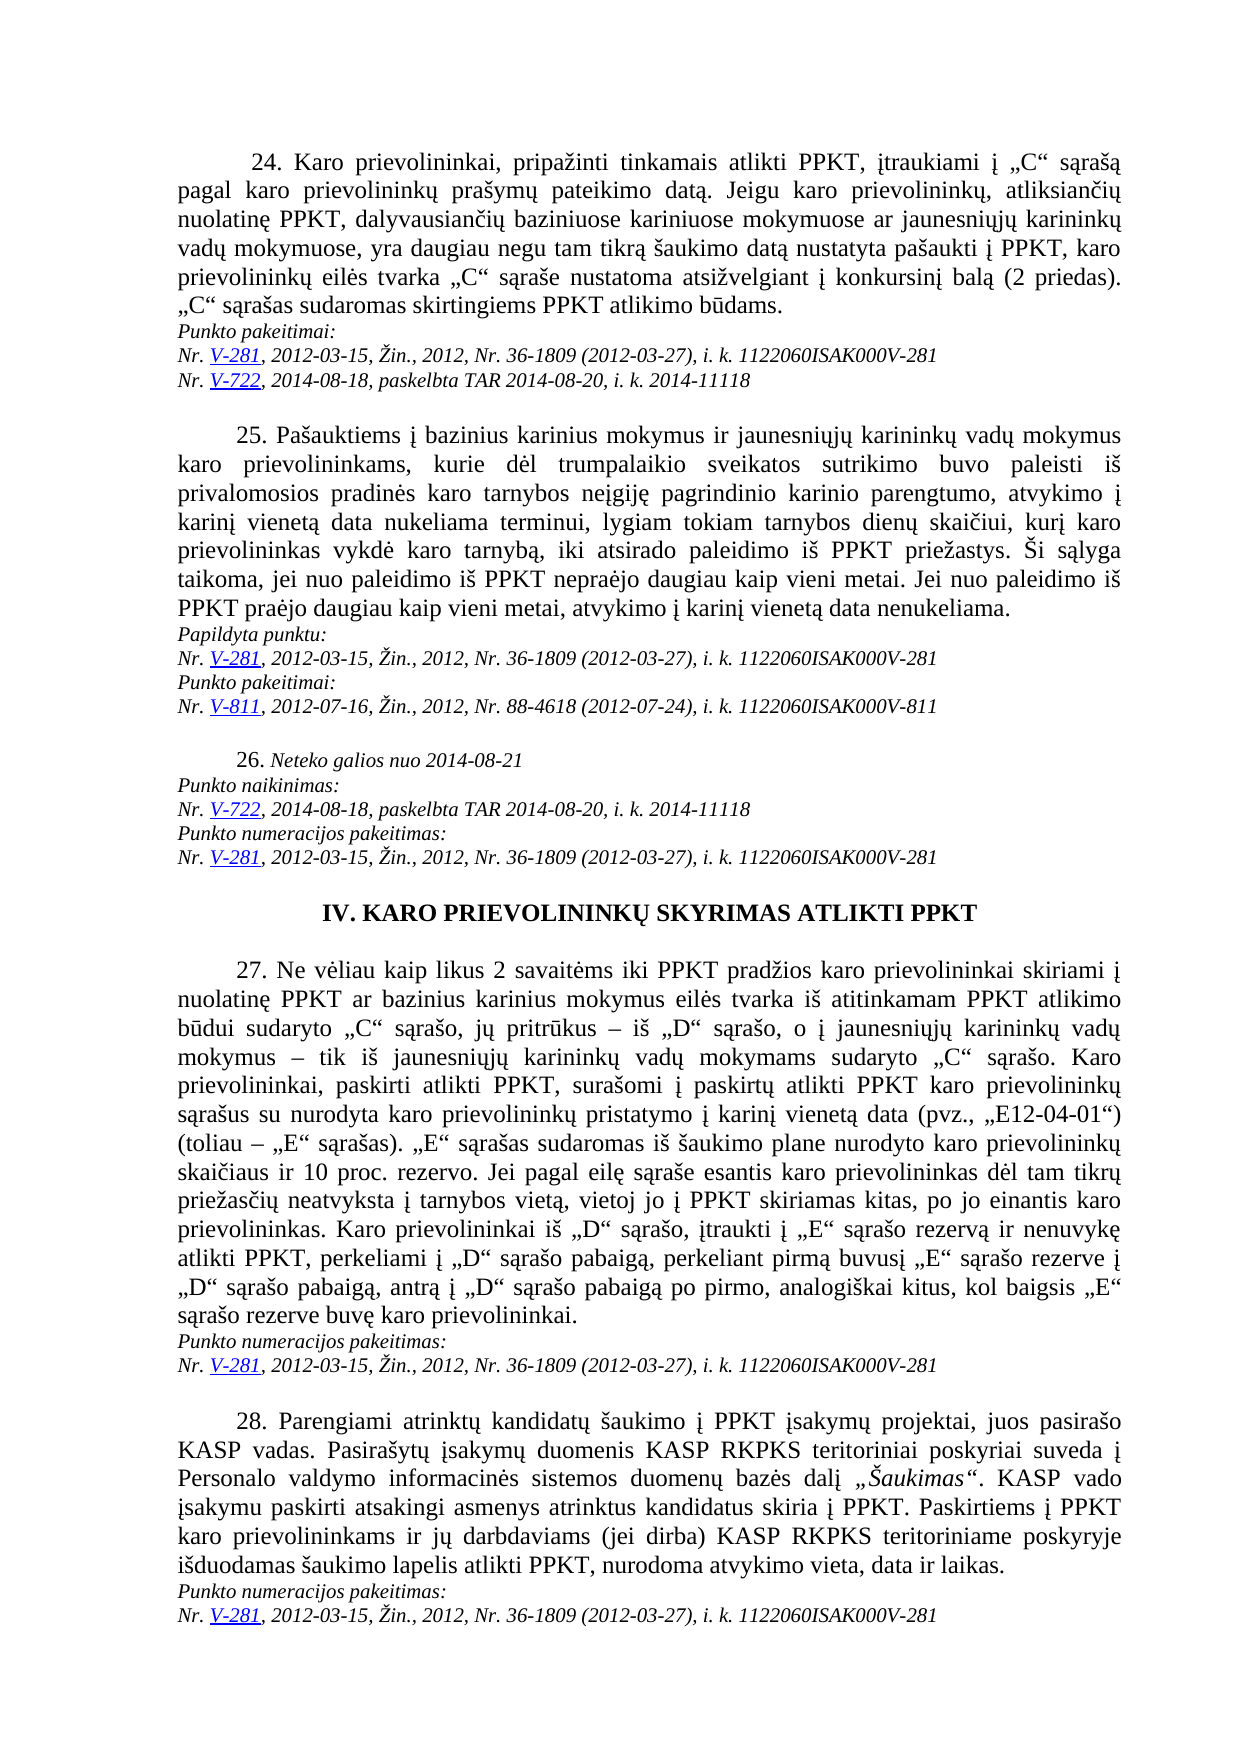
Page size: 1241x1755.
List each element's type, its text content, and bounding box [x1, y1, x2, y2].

text 25. Pašauktiems į bazinius karinius mokymus ir jaunesniųjų karininkų vadų mokymus karo prievolininkams, kurie dėl trumpalaikio sveikatos sutrikimo buvo paleisti iš privalomosios pradinės karo tarnybos neįgiję pagrindinio karinio parengtumo, atvykimo į karinį vienetą data nukeliama terminui, lygiam tokiam tarnybos dienų skaičiui, kurį karo prievolininkas vykdė karo tarnybą, iki atsirado paleidimo iš PPKT priežastys. Ši sąlyga taikoma, jei nuo paleidimo iš PPKT nepraėjo daugiau kaip vieni metai. Jei nuo paleidimo iš PPKT praėjo daugiau kaip vieni metai, atvykimo į karinį vienetą data nenukeliama. [177, 420, 1122, 622]
text Papildyta punktu: [177, 622, 1122, 646]
text Nr. V-281, 2012-03-15, Žin., 2012, Nr. 36-1809 (2012-03-27), i. k. 1122060ISAK000V-281 [177, 343, 1122, 367]
text Nr. V-281, 2012-03-15, Žin., 2012, Nr. 36-1809 (2012-03-27), i. k. 1122060ISAK000V-281 [177, 845, 1122, 869]
text Punkto numeracijos pakeitimas: [177, 821, 1122, 845]
text 28. Parengiami atrinktų kandidatų šaukimo į PPKT įsakymų projektai, juos pasirašo KASP vadas. Pasirašytų įsakymų duomenis KASP RKPKS teritoriniai poskyriai suveda į Personalo valdymo informacinės sistemos duomenų bazės dalį „Šaukimas“. KASP vado įsakymu paskirti atsakingi asmenys atrinktus kandidatus skiria į PPKT. Paskirtiems į PPKT karo prievolininkams ir jų darbdaviams (jei dirba) KASP RKPKS teritoriniame poskyryje išduodamas šaukimo lapelis atlikti PPKT, nurodoma atvykimo vieta, data ir laikas. [177, 1406, 1122, 1578]
text Punkto naikinimas: [177, 773, 1122, 797]
text 27. Ne vėliau kaip likus 2 savaitėms iki PPKT pradžios karo prievolininkai skiriami į nuolatinę PPKT ar bazinius karinius mokymus eilės tvarka iš atitinkamam PPKT atlikimo būdui sudaryto „C“ sąrašo, jų pritrūkus – iš „D“ sąrašo, o į jaunesniųjų karininkų vadų mokymus – tik iš jaunesniųjų karininkų vadų mokymams sudaryto „C“ sąrašo. Karo prievolininkai, paskirti atlikti PPKT, surašomi į paskirtų atlikti PPKT karo prievolininkų sąrašus su nurodyta karo prievolininkų pristatymo į karinį vienetą data (pvz., „E12-04-01“) (toliau – „E“ sąrašas). „E“ sąrašas sudaromas iš šaukimo plane nurodyto karo prievolininkų skaičiaus ir 10 proc. rezervo. Jei pagal eilę sąraše esantis karo prievolininkas dėl tam tikrų priežasčių neatvyksta į tarnybos vietą, vietoj jo į PPKT skiriamas kitas, po jo einantis karo prievolininkas. Karo prievolininkai iš „D“ sąrašo, įtraukti į „E“ sąrašo rezervą ir nenuvykę atlikti PPKT, perkeliami į „D“ sąrašo pabaigą, perkeliant pirmą buvusį „E“ sąrašo rezerve į „D“ sąrašo pabaigą, antrą į „D“ sąrašo pabaigą po pirmo, analogiškai kitus, kol baigsis „E“ sąrašo rezerve buvę karo prievolininkai. [177, 955, 1122, 1329]
text Nr. V-281, 2012-03-15, Žin., 2012, Nr. 36-1809 (2012-03-27), i. k. 1122060ISAK000V-281 [177, 1603, 1122, 1627]
text 24. Karo prievolininkai, pripažinti tinkamais atlikti PPKT, įtraukiami į „C“ sąrašą pagal karo prievolininkų prašymų pateikimo datą. Jeigu karo prievolininkų, atliksiančių nuolatinę PPKT, dalyvausiančių baziniuose kariniuose mokymuose ar jaunesniųjų karininkų vadų mokymuose, yra daugiau negu tam tikrą šaukimo datą nustatyta pašaukti į PPKT, karo prievolininkų eilės tvarka „C“ sąraše nustatoma atsižvelgiant į konkursinį balą (2 priedas). „C“ sąrašas sudaromas skirtingiems PPKT atlikimo būdams. [177, 147, 1122, 319]
text Punkto numeracijos pakeitimas: [177, 1329, 1122, 1353]
text Nr. V-722, 2014-08-18, paskelbta TAR 2014-08-20, i. k. 2014-11118 [177, 367, 1122, 392]
text Nr. V-281, 2012-03-15, Žin., 2012, Nr. 36-1809 (2012-03-27), i. k. 1122060ISAK000V-281 [177, 646, 1122, 670]
text Punkto pakeitimai: [177, 670, 1122, 694]
text 26. Neteko galios nuo 2014-08-21 [177, 747, 1122, 773]
text Punkto numeracijos pakeitimas: [177, 1578, 1122, 1603]
text IV. KARO PRIEVOLININKŲ SKYRIMAS ATLIKTI PPKT [177, 898, 1122, 927]
text Nr. V-811, 2012-07-16, Žin., 2012, Nr. 88-4618 (2012-07-24), i. k. 1122060ISAK000V-811 [177, 694, 1122, 718]
text Nr. V-281, 2012-03-15, Žin., 2012, Nr. 36-1809 (2012-03-27), i. k. 1122060ISAK000V-281 [177, 1353, 1122, 1377]
text Punkto pakeitimai: [177, 319, 1122, 343]
text Nr. V-722, 2014-08-18, paskelbta TAR 2014-08-20, i. k. 2014-11118 [177, 797, 1122, 821]
